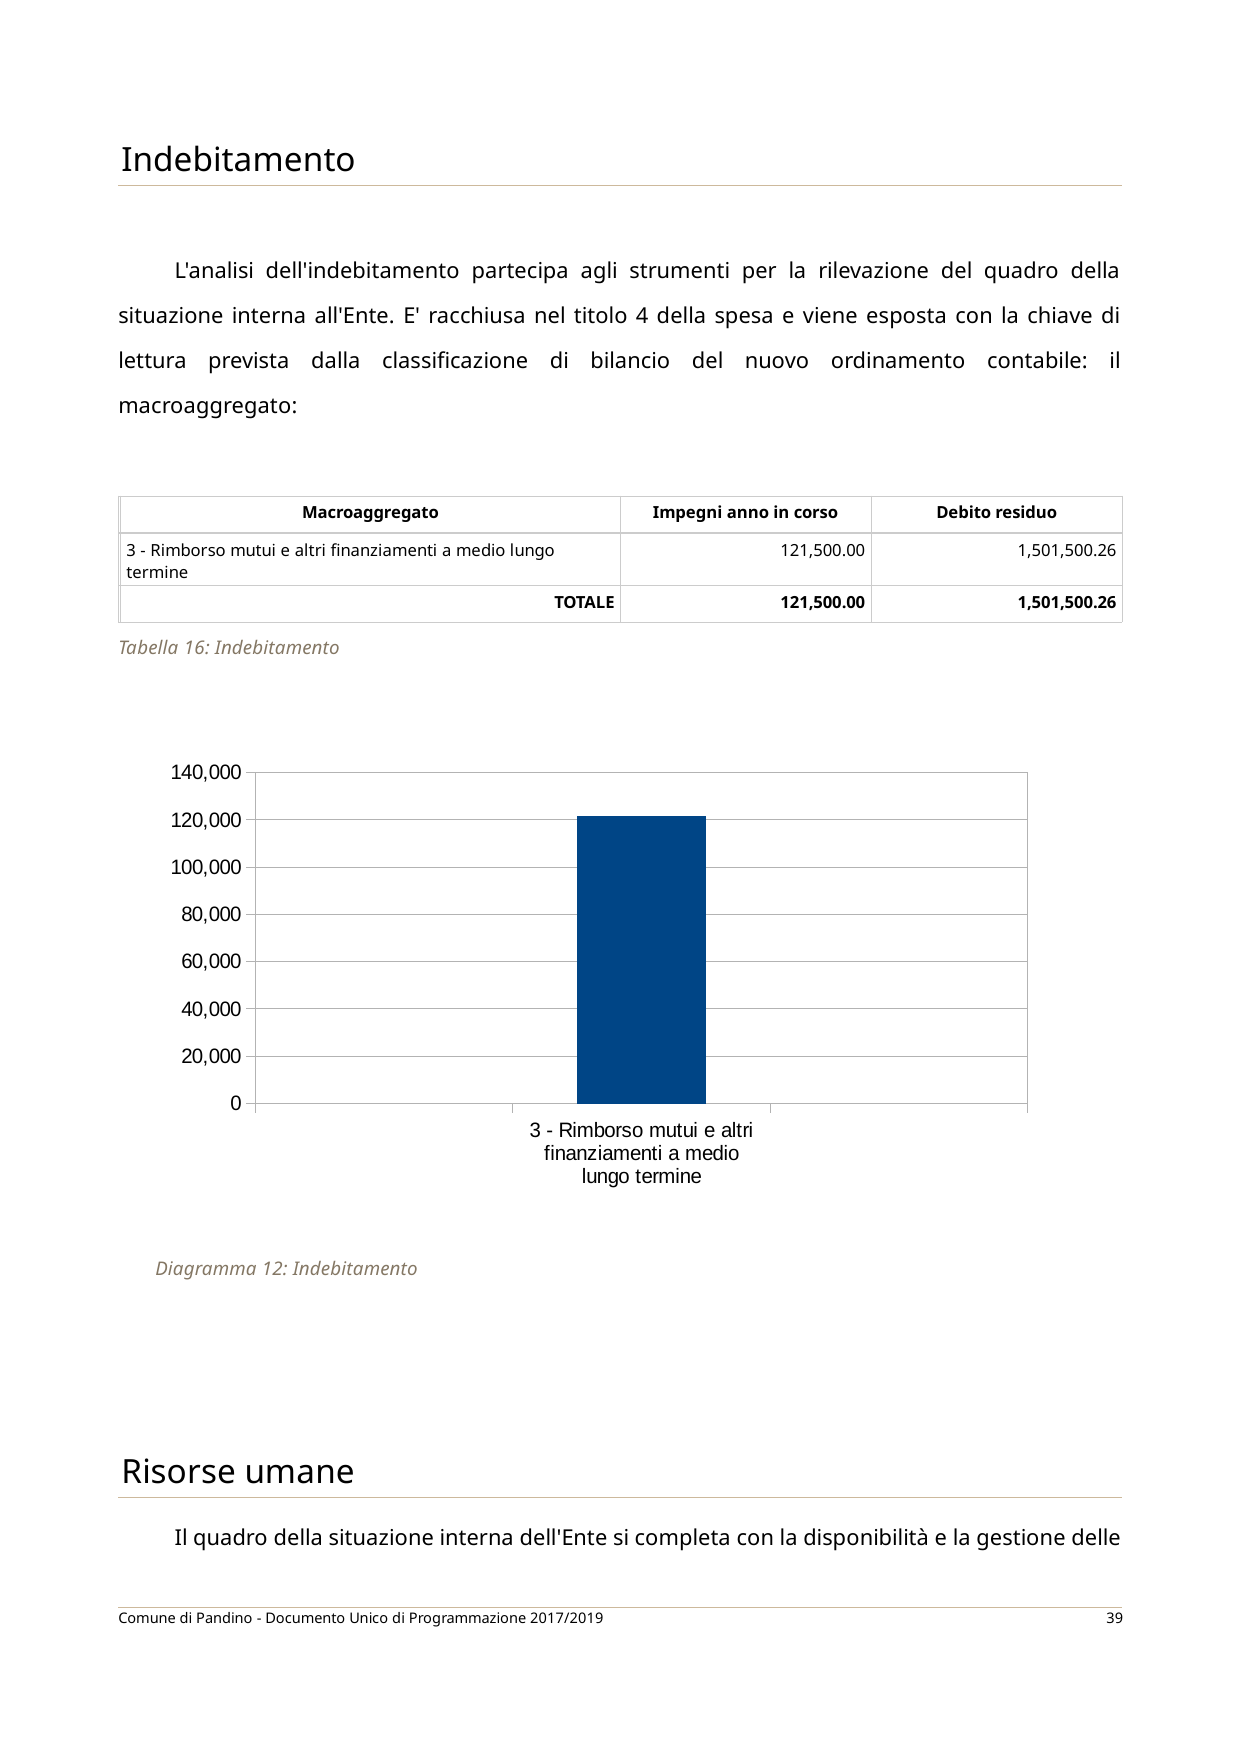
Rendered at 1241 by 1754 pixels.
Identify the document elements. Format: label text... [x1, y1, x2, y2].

table_cell TOTALE [121, 586, 620, 622]
text Il quadro della situazione interna dell'Ente si completa con la disponibilità e la gestione delle [118, 1522, 1122, 1552]
text Diagramma 12: Indebitamento [155, 739, 1085, 1281]
table_cell 1.501.500,26 [872, 534, 1122, 585]
table_header Debito residuo [872, 497, 1122, 532]
table_cell 3 - Rimborso mutui e altri finanziamenti a medio lungo termine [121, 534, 620, 585]
text Tabella 16: Indebitamento [118, 634, 1122, 660]
table_header Macroaggregato [121, 497, 620, 532]
table_header Impegni anno in corso [621, 497, 871, 532]
text L'analisi dell'indebitamento partecipa agli strumenti per la rilevazione del quadro della situazione interna all'Ente. E' racchiusa nel titolo 4 della spesa e viene esposta con la chiave di lettura prevista dalla classificazione di bilancio del nuovo ordinamento contabile: il macroaggregato: [118, 254, 1122, 419]
text Risorse umane [118, 1445, 1122, 1497]
table_cell 121.500,00 [621, 534, 871, 585]
table_cell 121.500,00 [621, 586, 871, 622]
table_cell 1.501.500,26 [872, 586, 1122, 622]
text Indebitamento [118, 133, 1122, 185]
